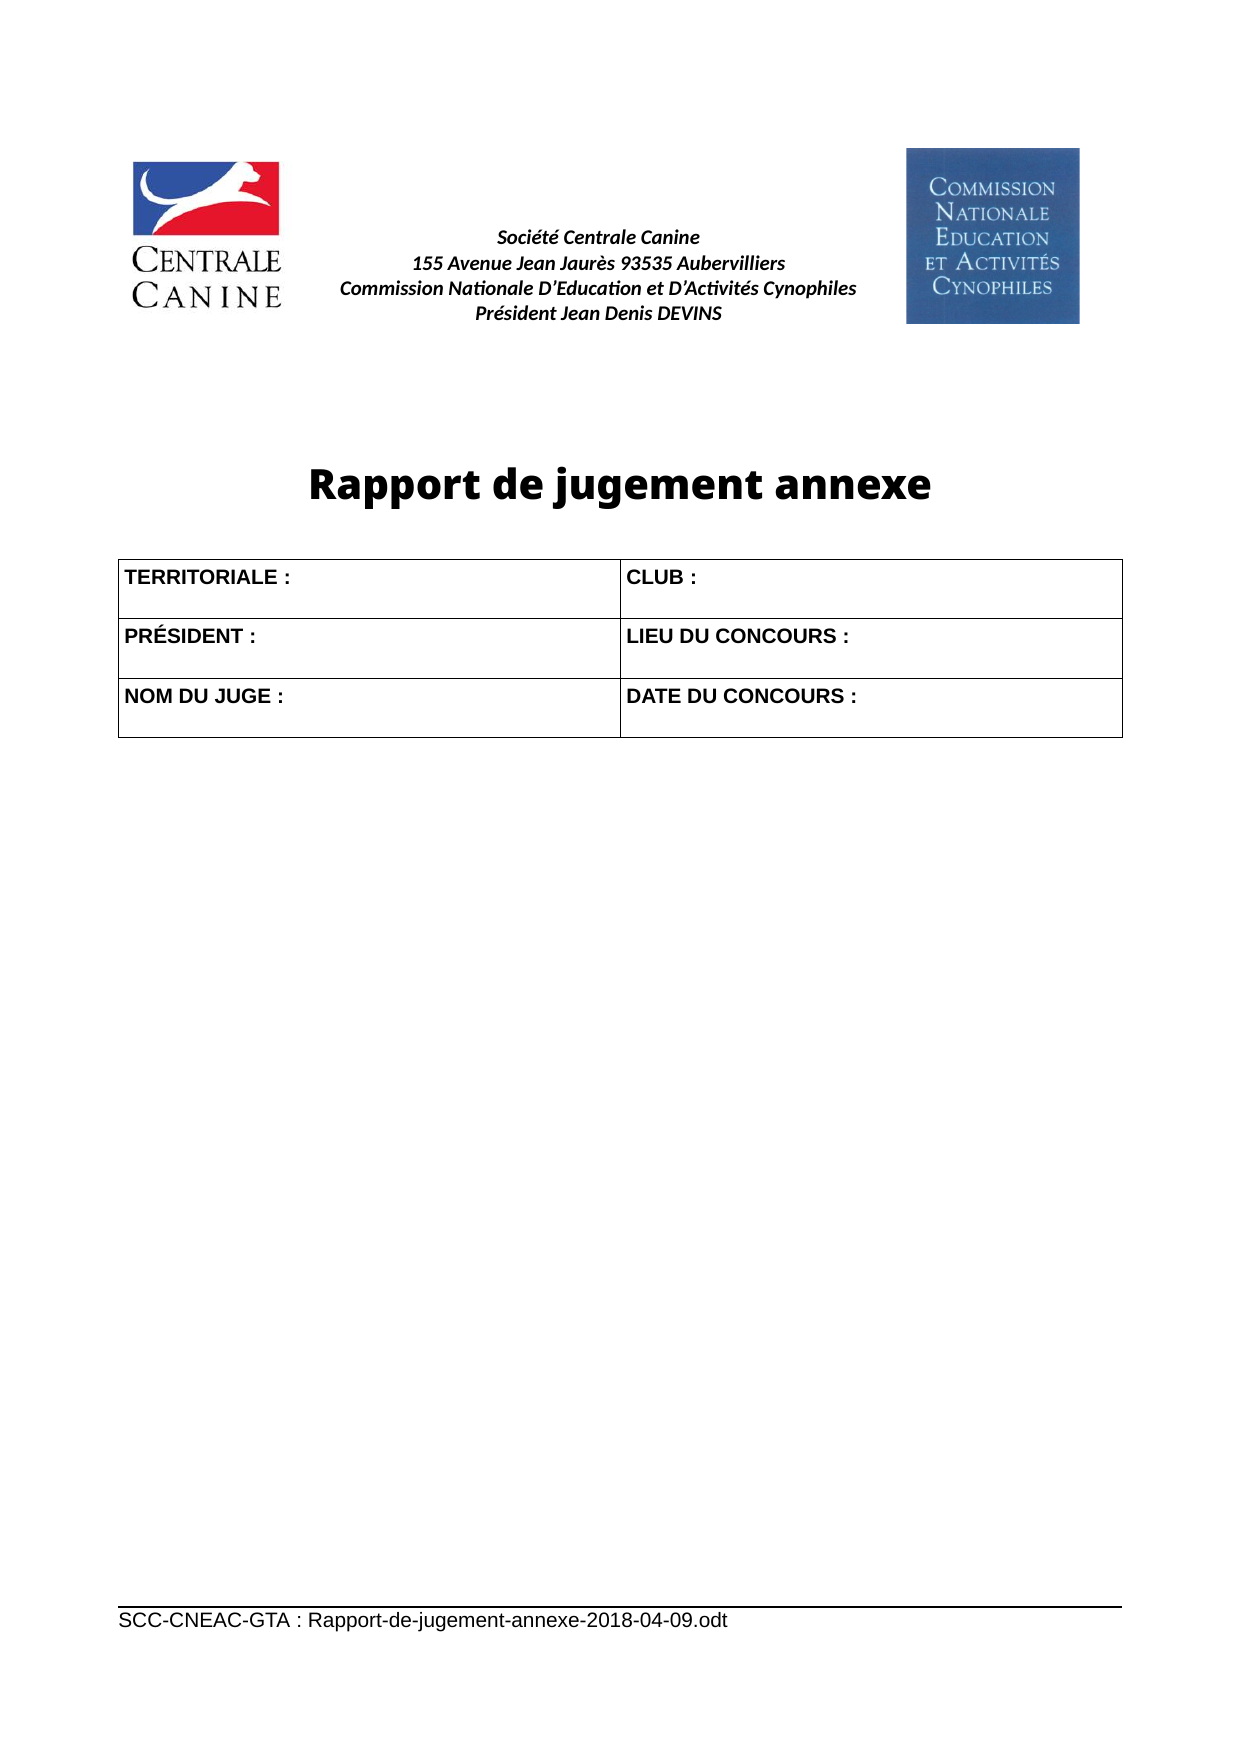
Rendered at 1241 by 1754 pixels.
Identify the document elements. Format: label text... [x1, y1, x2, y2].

table_header [96, 148, 316, 359]
table_cell PRÉSIDENT : [119, 619, 620, 678]
table_header [884, 148, 1102, 359]
table_cell LIEU DU CONCOURS : [621, 619, 1122, 678]
subtitle Rapport de jugement annexe [118, 455, 1122, 512]
table_cell DATE DU CONCOURS : [621, 679, 1122, 737]
picture [118, 148, 293, 322]
table_header CLUB : [621, 560, 1122, 618]
table_cell NOM DU JUGE : [119, 679, 620, 737]
picture [906, 148, 1080, 324]
table_header Société Centrale Canine 155 Avenue Jean Jaurès 93535 Aubervilliers Commission Nationale D’Education et D’Activités Cynophiles Président Jean Denis DEVINS [316, 148, 883, 359]
table_header TERRITORIALE : [119, 560, 620, 618]
